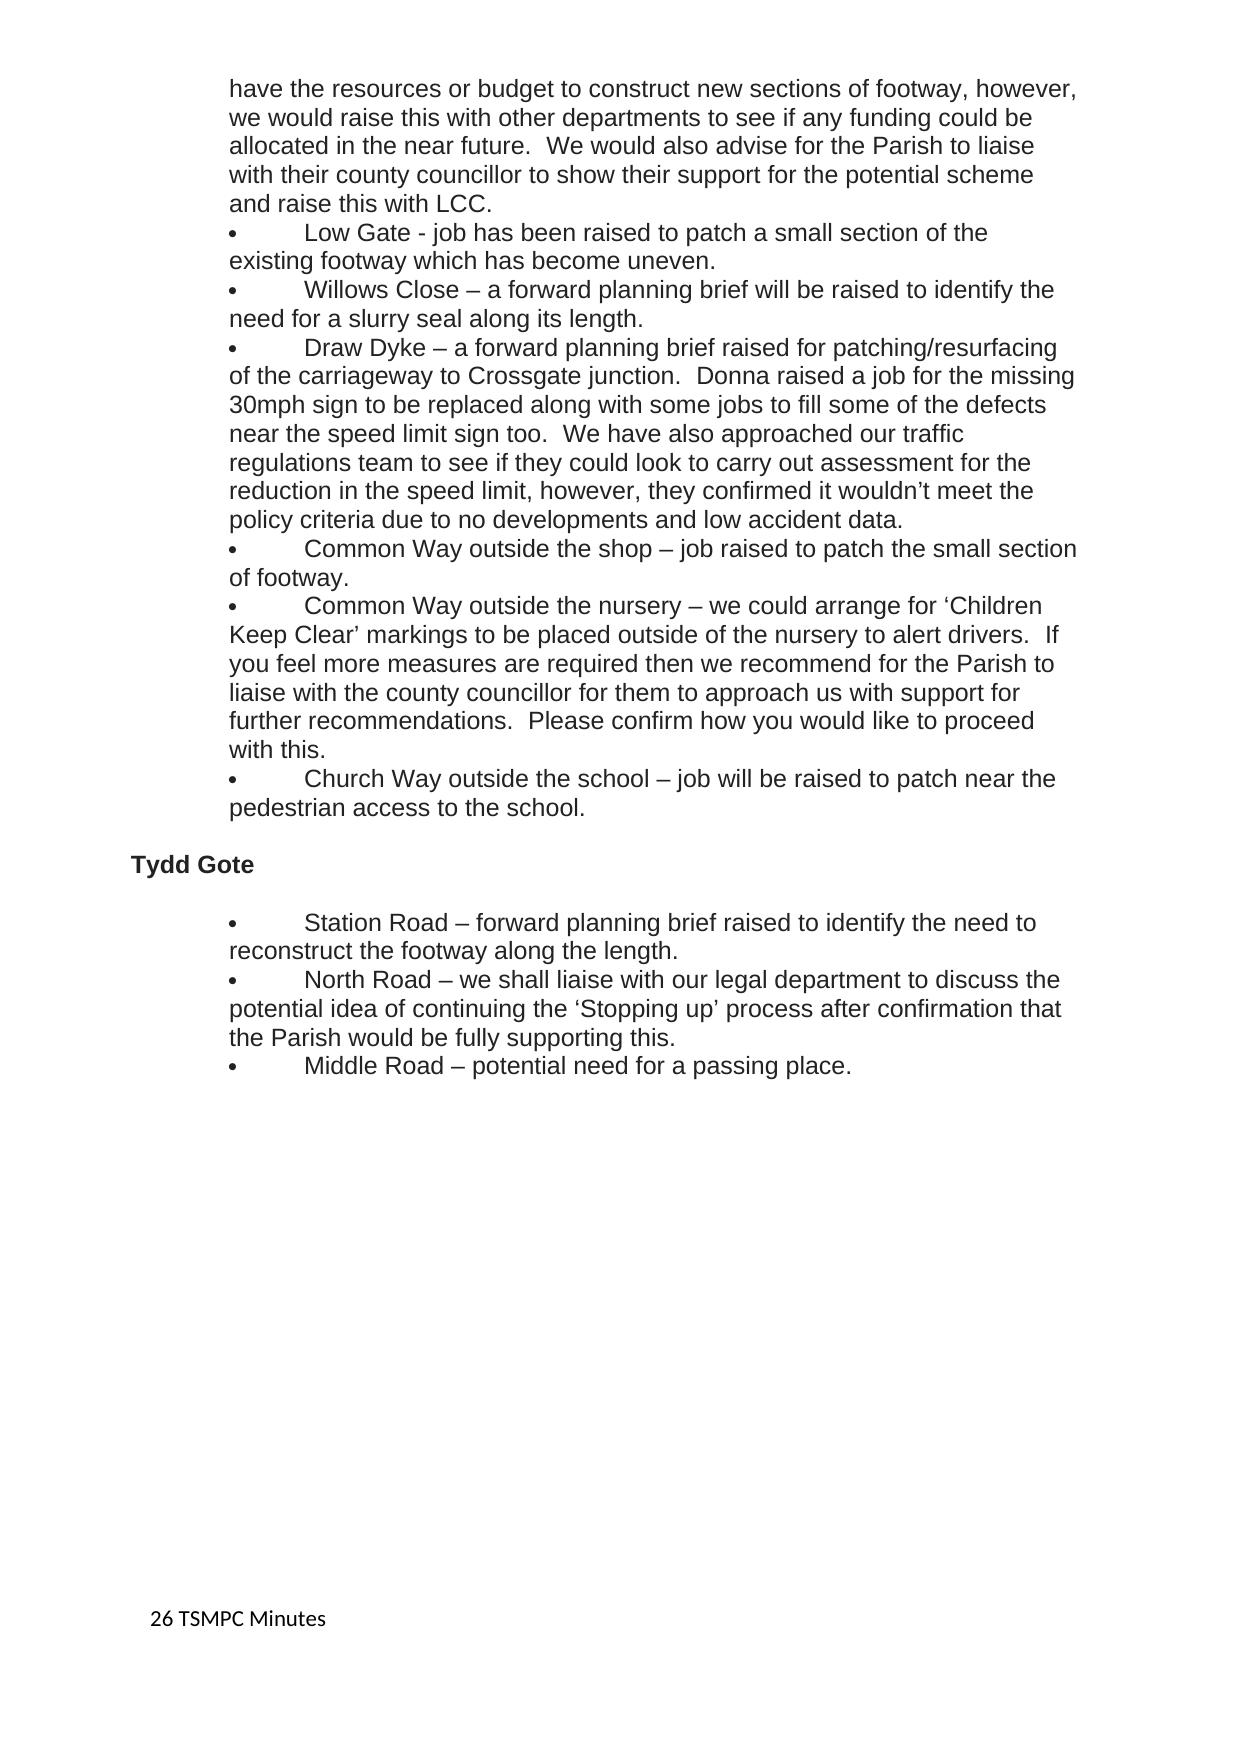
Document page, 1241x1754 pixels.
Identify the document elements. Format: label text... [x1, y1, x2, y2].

table_cell Rorport from Highways meeting 10th October 2023 Tydd St Mary Hix Lane – a forward planning brief will be raised for the possibility of a slurry seal along the footway in the future. Low Gate – a forward planning brief will be raised for haunching of the edge of the carriageway and a potential passing place. Jobs were raised on site for the verge overrun and edge ruts which will be completed in due course. Low Gate – from Willows Close to Hix Lane the Parish explained the need for a new section of footway which would help the children and parents walking to school. It was explained that the local highways team does not have the resources or budget to construct new sections of footway, however, we would raise this with other departments to see if any funding could be allocated in the near future. We would also advise for the Parish to liaise with their county councillor to show their support for the potential scheme and raise this with LCC. Low Gate - job has been raised to patch a small section of the existing footway which has become uneven. Willows Close – a forward planning brief will be raised to identify the need for a slurry seal along its length. Draw Dyke – a forward planning brief raised for patching/resurfacing of the carriageway to Crossgate junction. Donna raised a job for the missing 30mph sign to be replaced along with some jobs to fill some of the defects near the speed limit sign too. We have also approached our traffic regulations team to see if they could look to carry out assessment for the reduction in the speed limit, however, they confirmed it wouldn’t meet the policy criteria due to no developments and low accident data. Common Way outside the shop – job raised to patch the small section of footway. Common Way outside the nursery – we could arrange for ‘Children Keep Clear’ markings to be placed outside of the nursery to alert drivers. If you feel more measures are required then we recommend for the Parish to liaise with the county councillor for them to approach us with support for further recommendations. Please confirm how you would like to proceed with this. Church Way outside the school – job will be raised to patch near the pedestrian access to the school. Tydd Gote Station Road – forward planning brief raised to identify the need to reconstruct the footway along the length. North Road – we shall liaise with our legal department to discuss the potential idea of continuing the ‘Stopping up’ process after confirmation that the Parish would be fully supporting this. Middle Road – potential need for a passing place. [119, 74, 1091, 1312]
table_cell [68, 74, 119, 1312]
